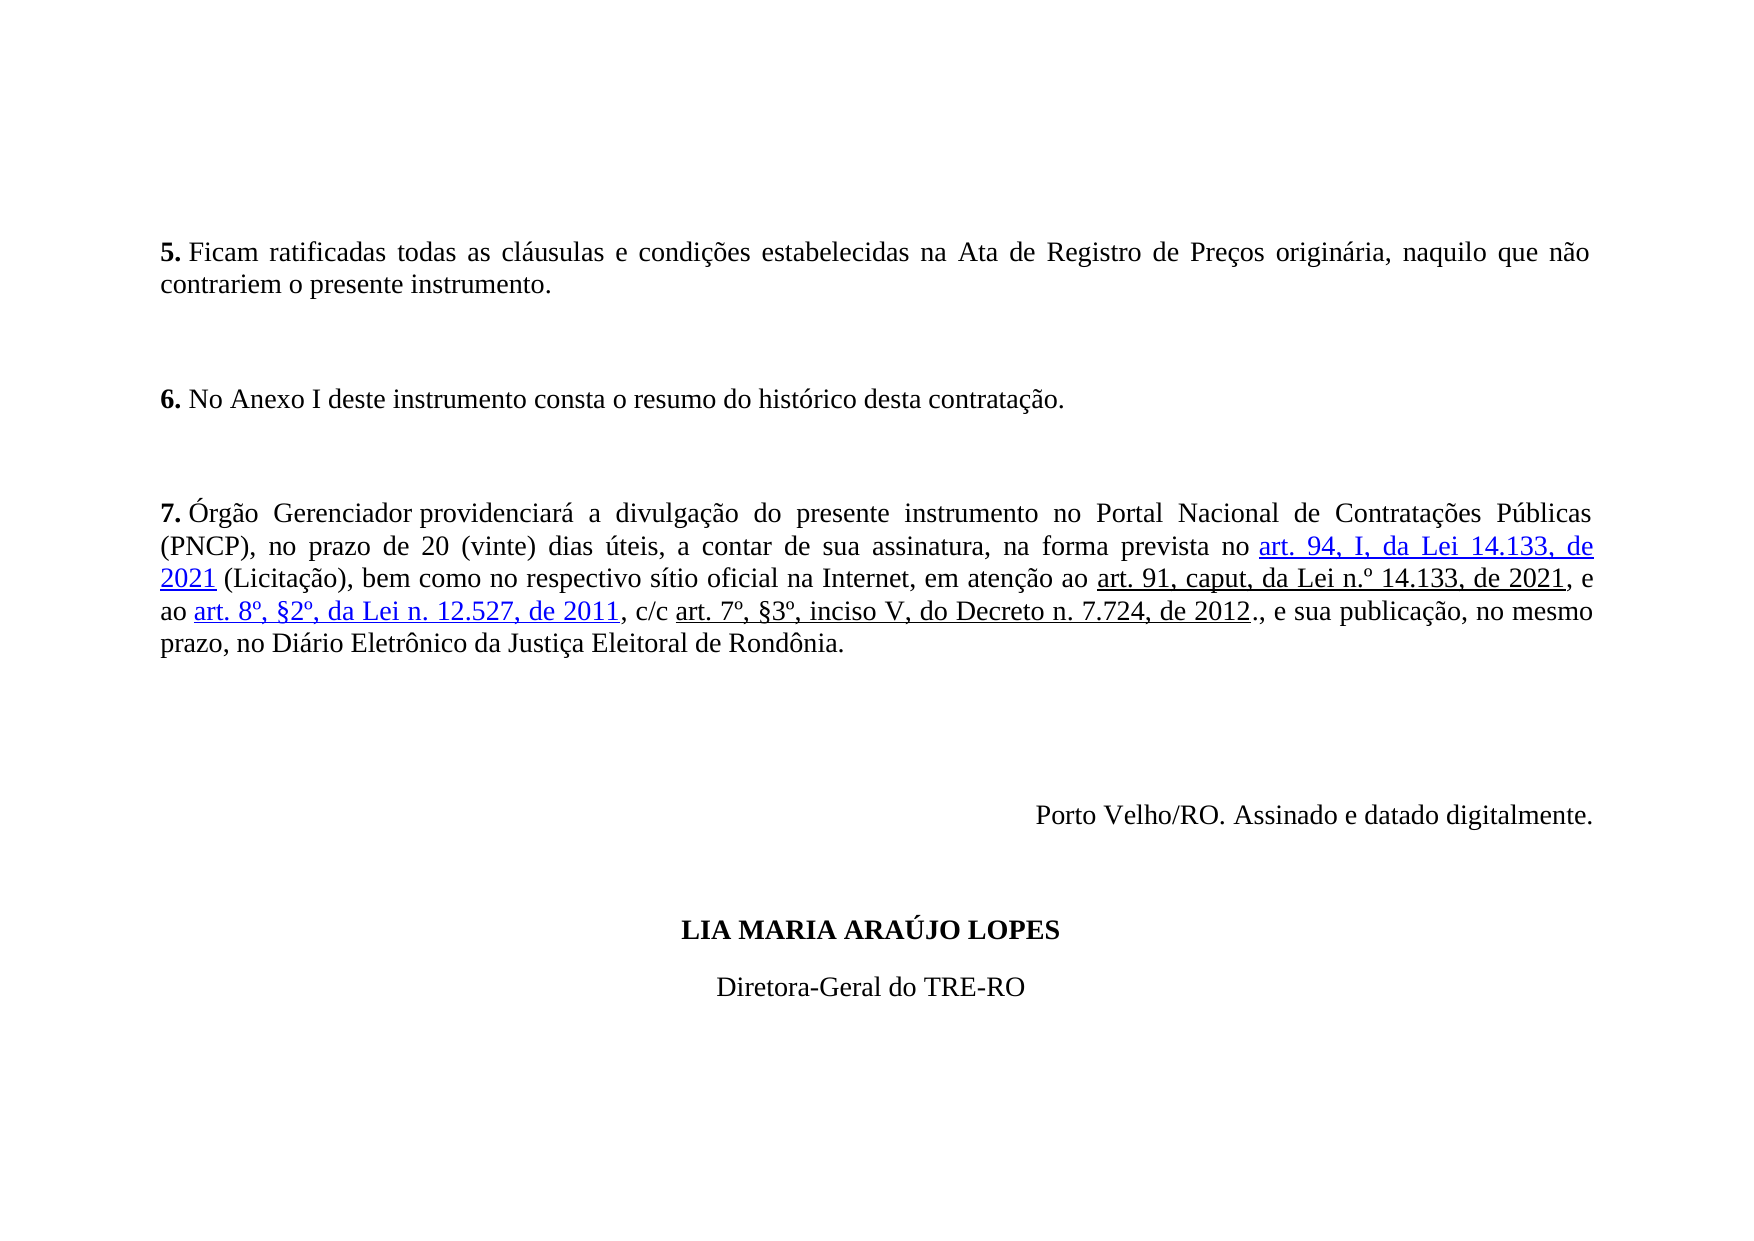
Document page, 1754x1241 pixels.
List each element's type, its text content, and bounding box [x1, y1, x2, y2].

text 7. Órgão Gerenciador providenciará a divulgação do presente instrumento no Portal Nacional de Contratações Públicas (PNCP), no prazo de 20 (vinte) dias úteis, a contar de sua assinatura, na forma prevista no art. 94, I, da Lei 14.133, de 2021 (Licitação), bem como no respectivo sítio oficial na Internet, em atenção ao art. 91, caput, da Lei n.º 14.133, de 2021, e ao art. 8º, §2º, da Lei n. 12.527, de 2011, c/c art. 7º, §3º, inciso V, do Decreto n. 7.724, de 2012., e sua publicação, no mesmo prazo, no Diário Eletrônico da Justiça Eleitoral de Rondônia. [160, 497, 1594, 658]
text LIA MARIA ARAÚJO LOPES [148, 913, 1594, 946]
text Diretora-Geral do TRE-RO [148, 971, 1594, 1003]
text 5. Ficam ratificadas todas as cláusulas e condições estabelecidas na Ata de Registro de Preços originária, naquilo que não contrariem o presente instrumento. [160, 234, 1594, 299]
text 6. No Anexo I deste instrumento consta o resumo do histórico desta contratação. [160, 382, 1594, 414]
text Porto Velho/RO. Assinado e datado digitalmente. [148, 798, 1594, 831]
